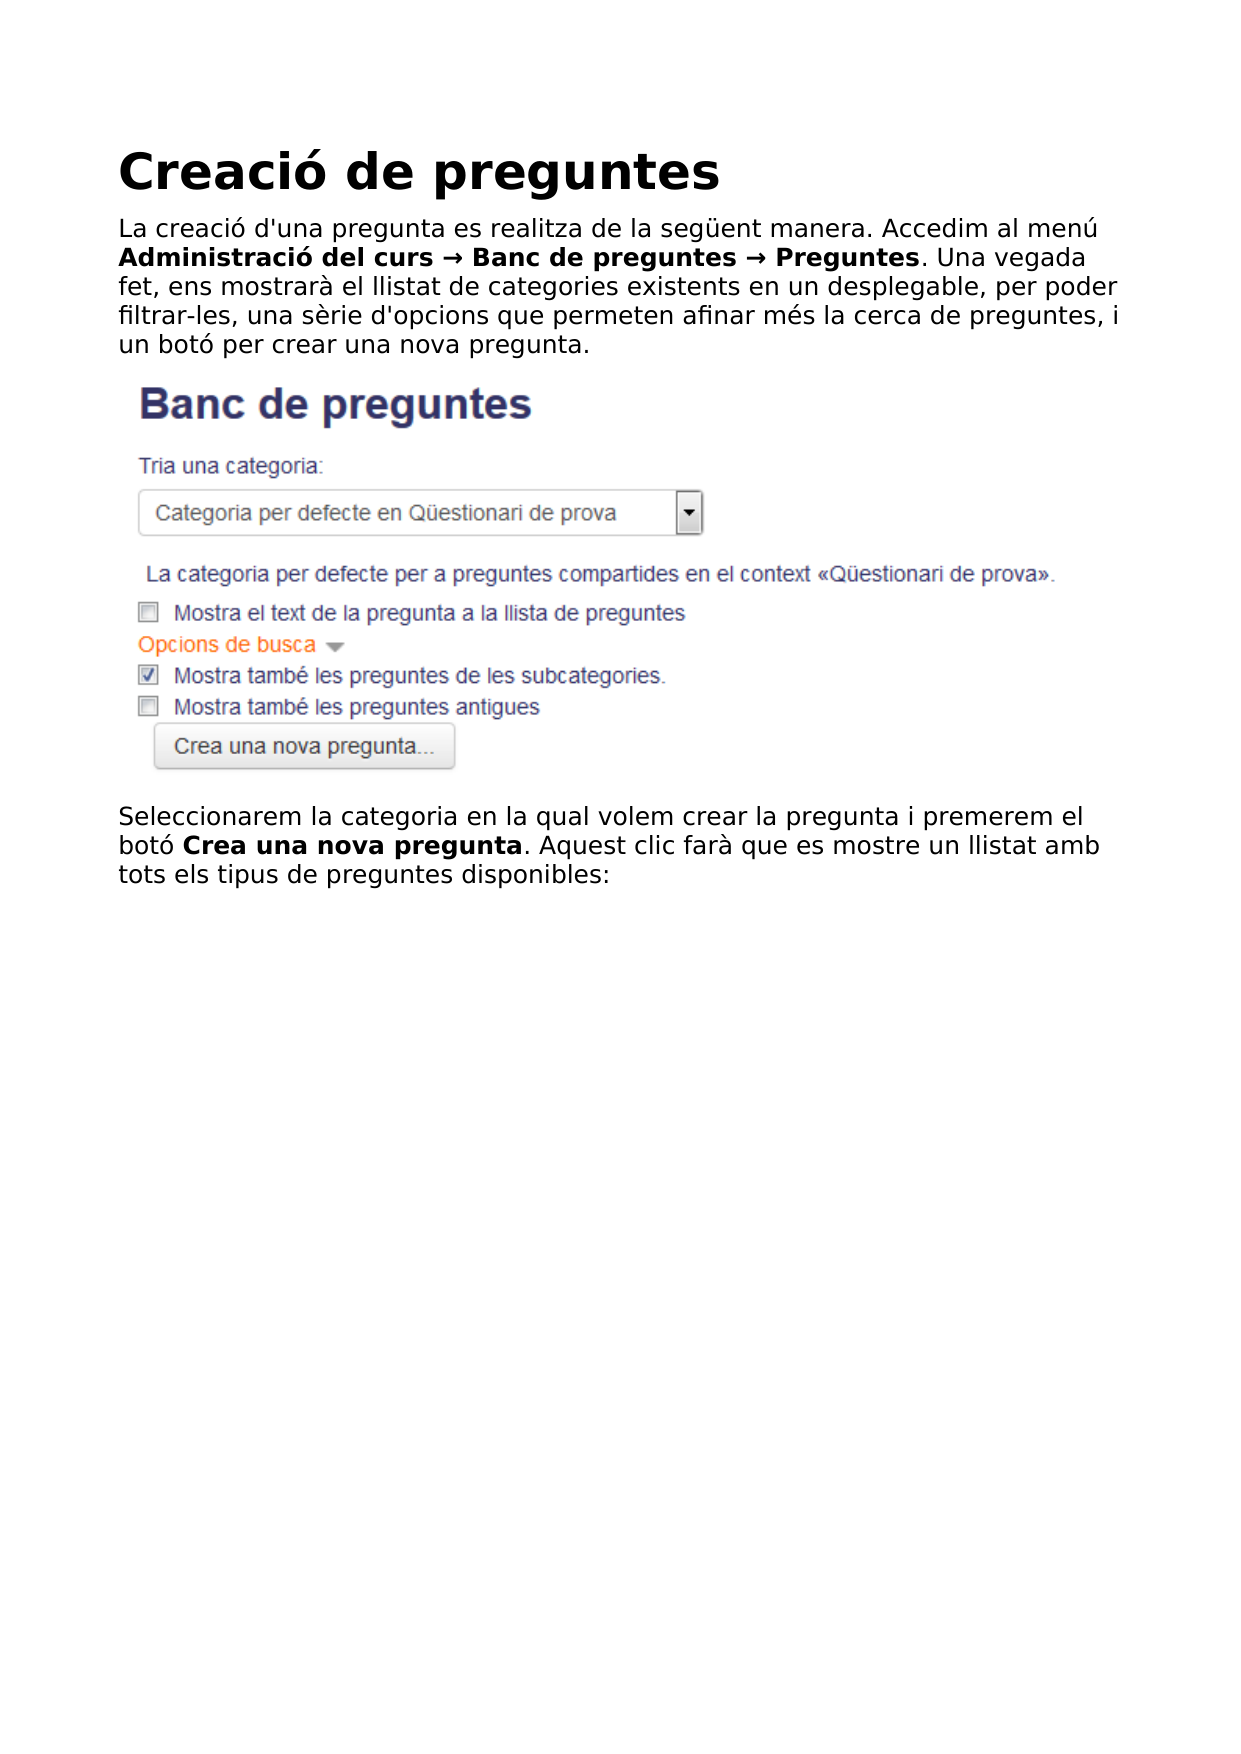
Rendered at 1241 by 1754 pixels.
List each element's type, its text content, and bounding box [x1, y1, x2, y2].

text La creació d'una pregunta es realitza de la següent manera. Accedim al menú Administració del curs → Banc de preguntes → Preguntes. Una vegada fet, ens mostrarà el llistat de categories existents en un desplegable, per poder filtrar-les, una sèrie d'opcions que permeten afinar més la cerca de preguntes, i un botó per crear una nova pregunta. [118, 214, 1122, 360]
picture [118, 372, 1061, 790]
text Seleccionarem la categoria en la qual volem crear la pregunta i premerem el botó Crea una nova pregunta. Aquest clic farà que es mostre un llistat amb tots els tipus de preguntes disponibles: [118, 802, 1122, 889]
subtitle Creació de preguntes [118, 143, 1122, 201]
